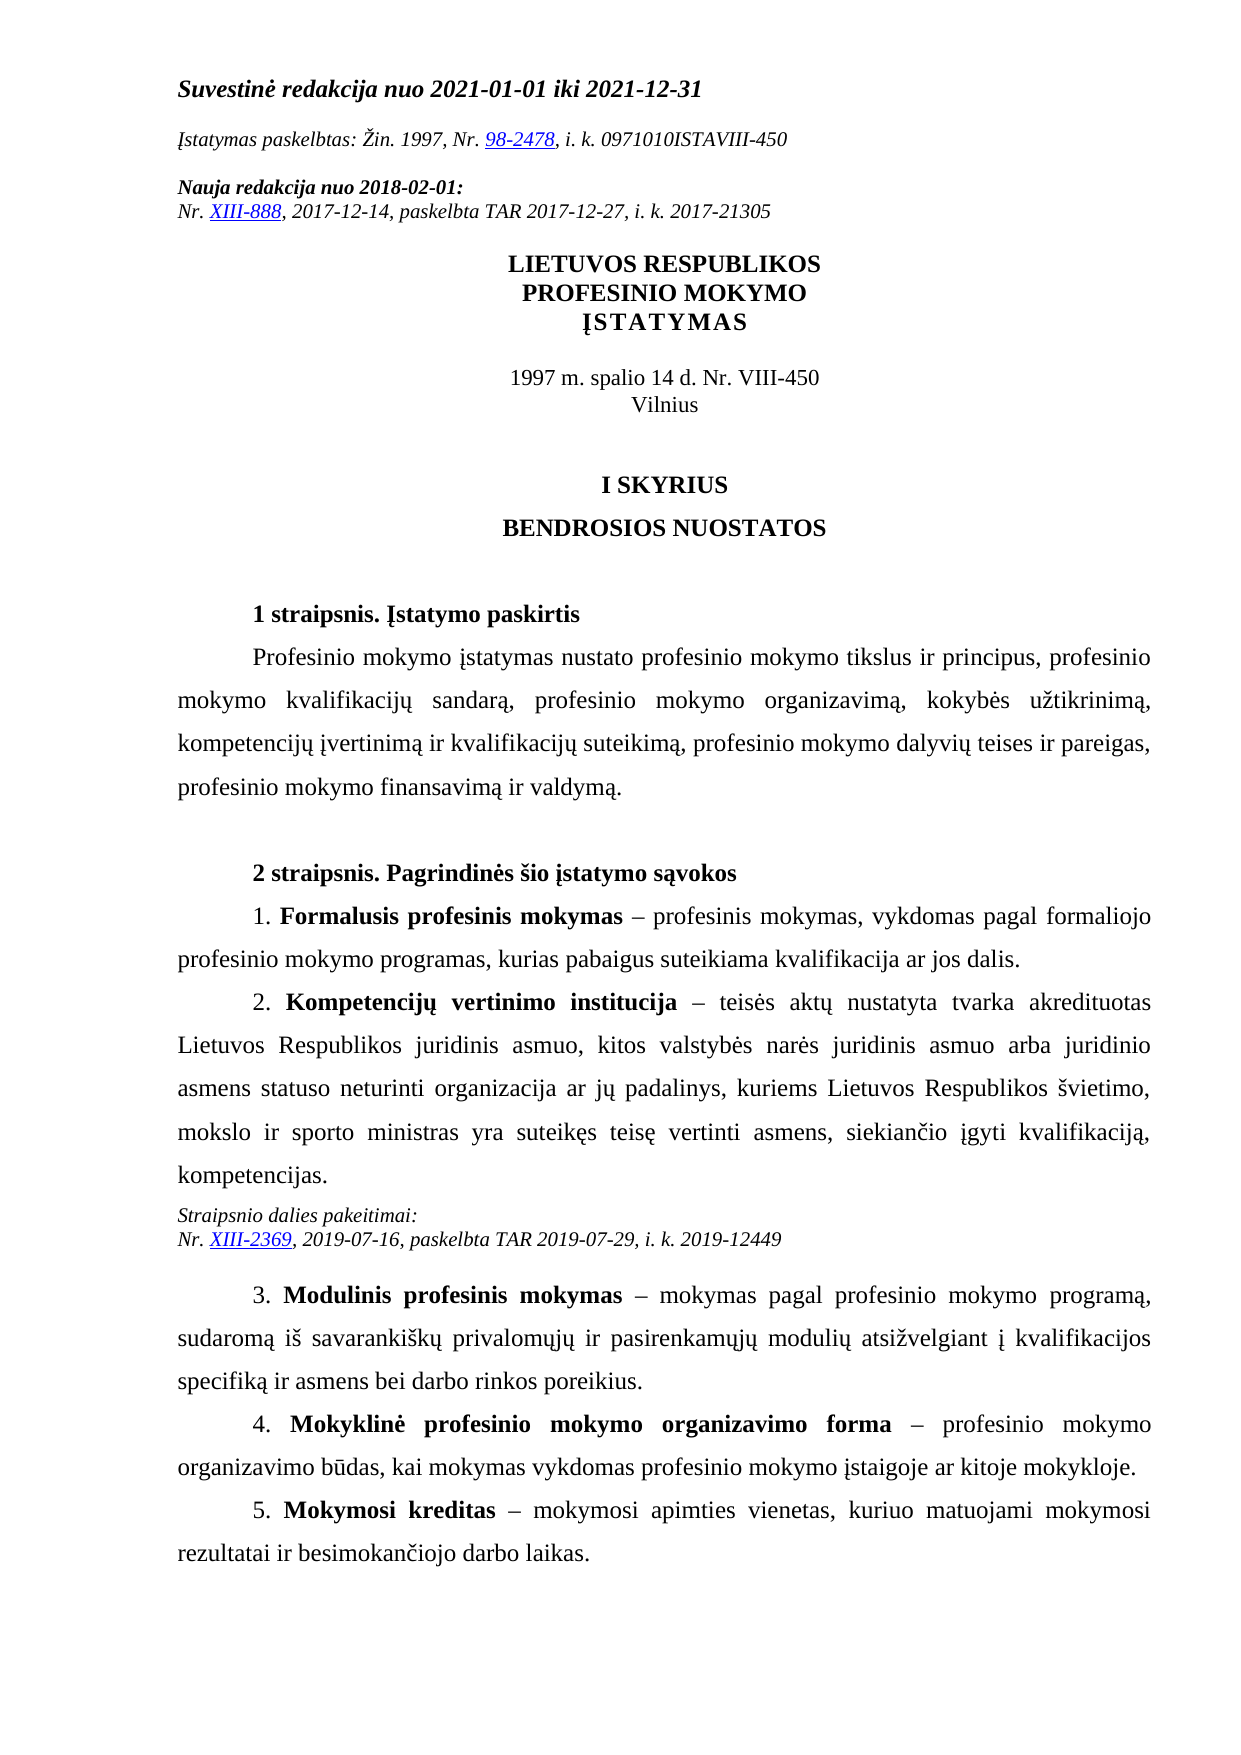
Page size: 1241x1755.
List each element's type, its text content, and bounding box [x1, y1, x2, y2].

text Suvestinė redakcija nuo 2021-01-01 iki 2021-12-31 [177, 74, 1152, 103]
text Profesinio mokymo įstatymas nustato profesinio mokymo tikslus ir principus, profesinio mokymo kvalifikacijų sandarą, profesinio mokymo organizavimą, kokybės užtikrinimą, kompetencijų įvertinimą ir kvalifikacijų suteikimą, profesinio mokymo dalyvių teises ir pareigas, profesinio mokymo finansavimą ir valdymą. [177, 642, 1152, 800]
text Straipsnio dalies pakeitimai: [177, 1203, 1152, 1227]
text Nr. XIII-2369, 2019-07-16, paskelbta TAR 2019-07-29, i. k. 2019-12449 [177, 1227, 1152, 1251]
text LIETUVOS RESPUBLIKOS PROFESINIO MOKYMO ĮSTATYMAS [177, 249, 1152, 336]
text 3. Modulinis profesinis mokymas – mokymas pagal profesinio mokymo programą, sudaromą iš savarankiškų privalomųjų ir pasirenkamųjų modulių atsižvelgiant į kvalifikacijos specifiką ir asmens bei darbo rinkos poreikius. [177, 1280, 1152, 1395]
text 1997 m. spalio 14 d. Nr. VIII-450 [177, 364, 1152, 391]
text 5. Mokymosi kreditas – mokymosi apimties vienetas, kuriuo matuojami mokymosi rezultatai ir besimokančiojo darbo laikas. [177, 1495, 1152, 1567]
text 2. Kompetencijų vertinimo institucija – teisės aktų nustatyta tvarka akredituotas Lietuvos Respublikos juridinis asmuo, kitos valstybės narės juridinis asmuo arba juridinio asmens statuso neturinti organizacija ar jų padalinys, kuriems Lietuvos Respublikos švietimo, mokslo ir sporto ministras yra suteikęs teisę vertinti asmens, siekiančio įgyti kvalifikaciją, kompetencijas. [177, 987, 1152, 1188]
text Nauja redakcija nuo 2018-02-01: [177, 175, 1152, 199]
text Vilnius [177, 391, 1152, 417]
text Įstatymas paskelbtas: Žin. 1997, Nr. 98-2478, i. k. 0971010ISTAVIII-450 [177, 127, 1152, 151]
text 1 straipsnis. Įstatymo paskirtis [177, 599, 1152, 628]
text 1. Formalusis profesinis mokymas – profesinis mokymas, vykdomas pagal formaliojo profesinio mokymo programas, kurias pabaigus suteikiama kvalifikacija ar jos dalis. [177, 901, 1152, 973]
text 4. Mokyklinė profesinio mokymo organizavimo forma – profesinio mokymo organizavimo būdas, kai mokymas vykdomas profesinio mokymo įstaigoje ar kitoje mokykloje. [177, 1409, 1152, 1481]
text BENDROSIOS NUOSTATOS [177, 513, 1152, 542]
text 2 straipsnis. Pagrindinės šio įstatymo sąvokos [177, 858, 1152, 887]
text Nr. XIII-888, 2017-12-14, paskelbta TAR 2017-12-27, i. k. 2017-21305 [177, 199, 1152, 223]
text I SKYRIUS [177, 470, 1152, 498]
